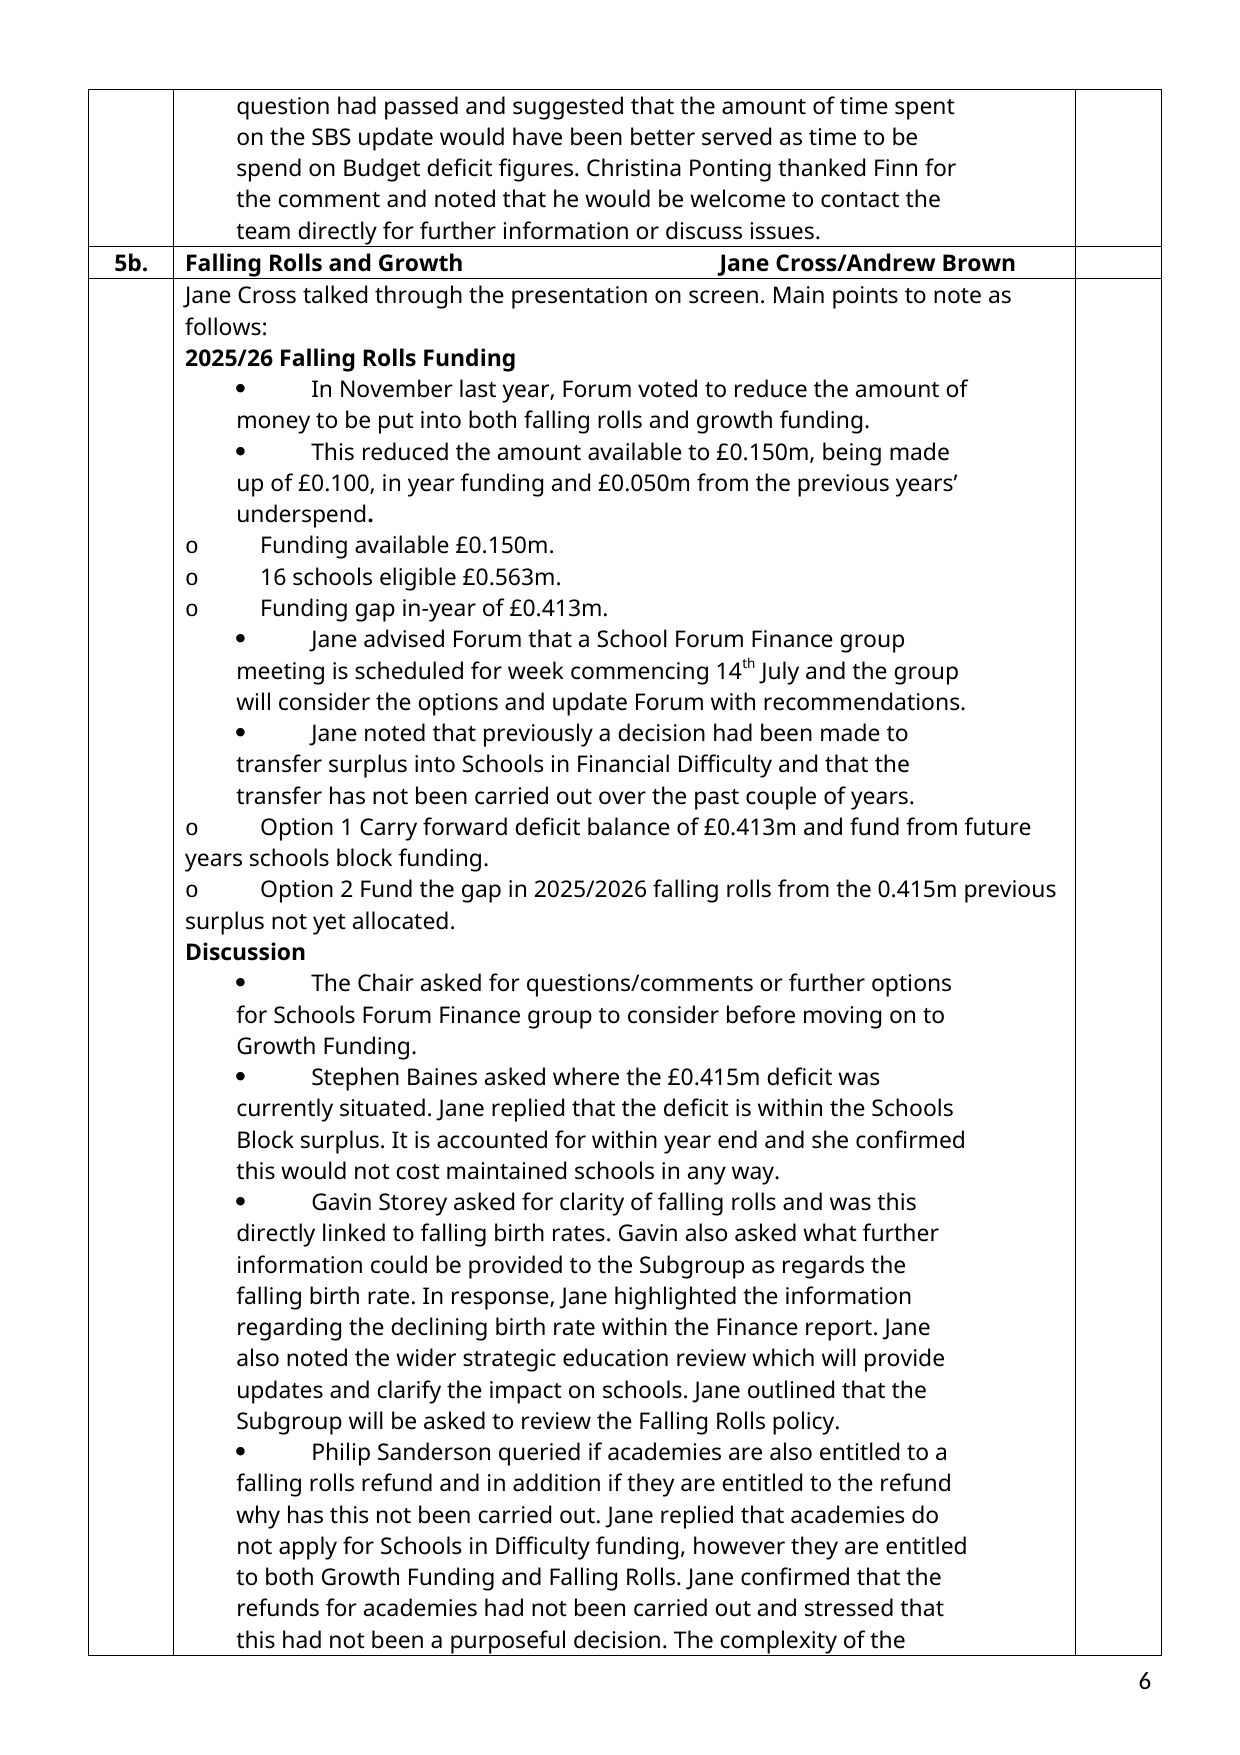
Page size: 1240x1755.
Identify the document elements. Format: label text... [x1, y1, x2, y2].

table_cell [1076, 279, 1161, 1655]
table_cell [1076, 90, 1161, 246]
table_cell Jane Cross talked through the presentation on screen. Main points to note as follows: 2025/26 Falling Rolls Funding In November last year, Forum voted to reduce the amount of money to be put into both falling rolls and growth funding. This reduced the amount available to £0.150m, being made up of £0.100, in year funding and £0.050m from the previous years’ underspend. Funding available £0.150m. 16 schools eligible £0.563m. Funding gap in-year of £0.413m. Jane advised Forum that a School Forum Finance group meeting is scheduled for week commencing 14th July and the group will consider the options and update Forum with recommendations. Jane noted that previously a decision had been made to transfer surplus into Schools in Financial Difficulty and that the transfer has not been carried out over the past couple of years. Option 1 Carry forward deficit balance of £0.413m and fund from future years schools block funding. Option 2 Fund the gap in 2025/2026 falling rolls from the 0.415m previous surplus not yet allocated. Discussion The Chair asked for questions/comments or further options for Schools Forum Finance group to consider before moving on to Growth Funding. Stephen Baines asked where the £0.415m deficit was currently situated. Jane replied that the deficit is within the Schools Block surplus. It is accounted for within year end and she confirmed this would not cost maintained schools in any way. Gavin Storey asked for clarity of falling rolls and was this directly linked to falling birth rates. Gavin also asked what further information could be provided to the Subgroup as regards the falling birth rate. In response, Jane highlighted the information regarding the declining birth rate within the Finance report. Jane also noted the wider strategic education review which will provide updates and clarify the impact on schools. Jane outlined that the Subgroup will be asked to review the Falling Rolls policy. Philip Sanderson queried if academies are also entitled to a falling rolls refund and in addition if they are entitled to the refund why has this not been carried out. Jane replied that academies do not apply for Schools in Difficulty funding, however they are entitled to both Growth Funding and Falling Rolls. Jane confirmed that the refunds for academies had not been carried out and stressed that this had not been a purposeful decision. The complexity of the refund and officer time was noted and Jane confirmed that the eligible refunds could still be done. Phillip made a plea for a reasonable response to refunds owing to academies and requested that those refunds are repaid without further delay. Jane confirmed that following a decision to transfer funds into the Schools in Financial Difficulty, the academies refunds could be made. ACTION: Jane informed Forum that the recommendations from Finance Sub-Group would be presented to Forum in the next meeting. 2025/2026 Growth – Standard Jane Cross talked through the presentation on screen. Main points to note as follows: This was based on Sept 2025 admissions, compared to Oct 2024 census. £0.151m funding available. 9 eligible schools requiring £1.003m. Therefore, a funding gap of 0.852m. Funding was reduced in 2026/2026 from £0.213m in 2024/2025 (£0.250m less £0.037m carried forward deficit). The National funding calculated amount was £0.751m. Jane noted that Forum Finance Sub-group will be asked to consider how to address the funding gap, with consideration to: Growth policy review. Evidence of additional costs to support structural class changes. The wider impact of the Monkseaton High School (MHS) closure. Schools remained within PAN. Jane highlighted that taking no action would result in a need to find £0.852m moving forward, as there are no carried forward surplus amounts. 2025/26 Extraordinary Growth Funding Funding available 0.465m. Jane highlighted the disapplication request approved by Forum and approved by the Secretary of State for current MHS pupils in Year 9. This disapplication request was to alleviate the standard lag in funding and includes all key elements of the funding formula not just basic entitlement. Final allocations to be verified using October 2025 census data. Discussion The Chair noted for the clarity of Primary and First School colleagues, there is not a list of schools receiving funding under extraordinary growth. In simple terms, the Extraordinary Growth funding reflects those pupils who are moving from MHS Year 9 to non-normal destinations. As previously explained, this funding was approved as disapplied and ring fenced. No disapplication request was made to provide funding for Year 8 pupils who would have moved to Year 9 in MHS. The Chair noted the cross over between Growth fund standard and the Extraordinary Growth fund. Steve Wilson noted that there it had previously been promised that funding would follow those children moving. Schools who had taken extra children at the request of the Local Authority seemed now to be having to bid for extra funding. Steve stressed that schools should not be penalised. Kelly Holbrook noted the need to separate what is growth funding related to MHS pupils and what is not. She also stressed the need to use the October 2025 census data. Jane confirmed that there would not be any danger of ‘double counting’ as the current MHS Year 9 pupils have been ringfenced and can only be considered within the extraordinary growth funding. Jane highlighted the complexities involved in tracking those pupils having not attended MHS. Matt Snape voiced his support of the comments made by both Steve Wilson and Kelly Holbrook and went on to highlight another group of pupils who have seemingly been missed out; those families being impacted by the closure of MHS and who moved after October 2024 census date. Schools who have received those pupils many of them through extraordinary admissions. Matt asked if there was any funding available to support those pupils. Jane stressed that schools are not required to bid for extraordinary funding. The usual criteria would be applied and approved by the Schools Forum Finance Sub-group. Jane noted that the group being referred to would be picked up via the usual Growth funding methodology. The Chair took the opportunity to note he had discussed with Christina Ponting in the Schools Forum pre-meet, and noted that next year at MHS, the funding will be based on the October 2024 census, resulting in funding for two-year groups with one year group only in school. The Chair confirmed this has been noted and there is an acknowledgement by Christina to discuss this with senior officers to consider practical options and acknowledgement of the points raised by Forum regarding standard growth funding process. ACTION: Christina Ponting and Senior Officers to consider practical options and bring these back to Forum. Kelly Holbrook raised issue of the shortfall between eligible schools and what is in the pot and queried if the recommendation was that the money is found or is there no option. The Chair confirmed that this issue will be considered by the Finance Sub-Group. At this point in time, the Authority are not making any decision on this and highlighted the need to unpick the figures relating to normal growth funding and the MHS Year 8 into Year 9 growth funding. Recommendations Schools Forum was asked to: Note the indicative allocations of funding for based on raw data and the request for further information from individual schools and/or strategic planning. NOTED Note the options to be considered by Schools Forum Finance Sub-Group and the plans to return recommendations to Schools Forum. NOTED [174, 279, 1075, 1655]
table_cell [89, 279, 173, 1655]
table_cell [89, 90, 173, 246]
table_cell 5b. [89, 247, 173, 278]
table_cell [1076, 247, 1161, 278]
table_cell Falling Rolls and Growth Jane Cross/Andrew Brown [174, 247, 1075, 278]
